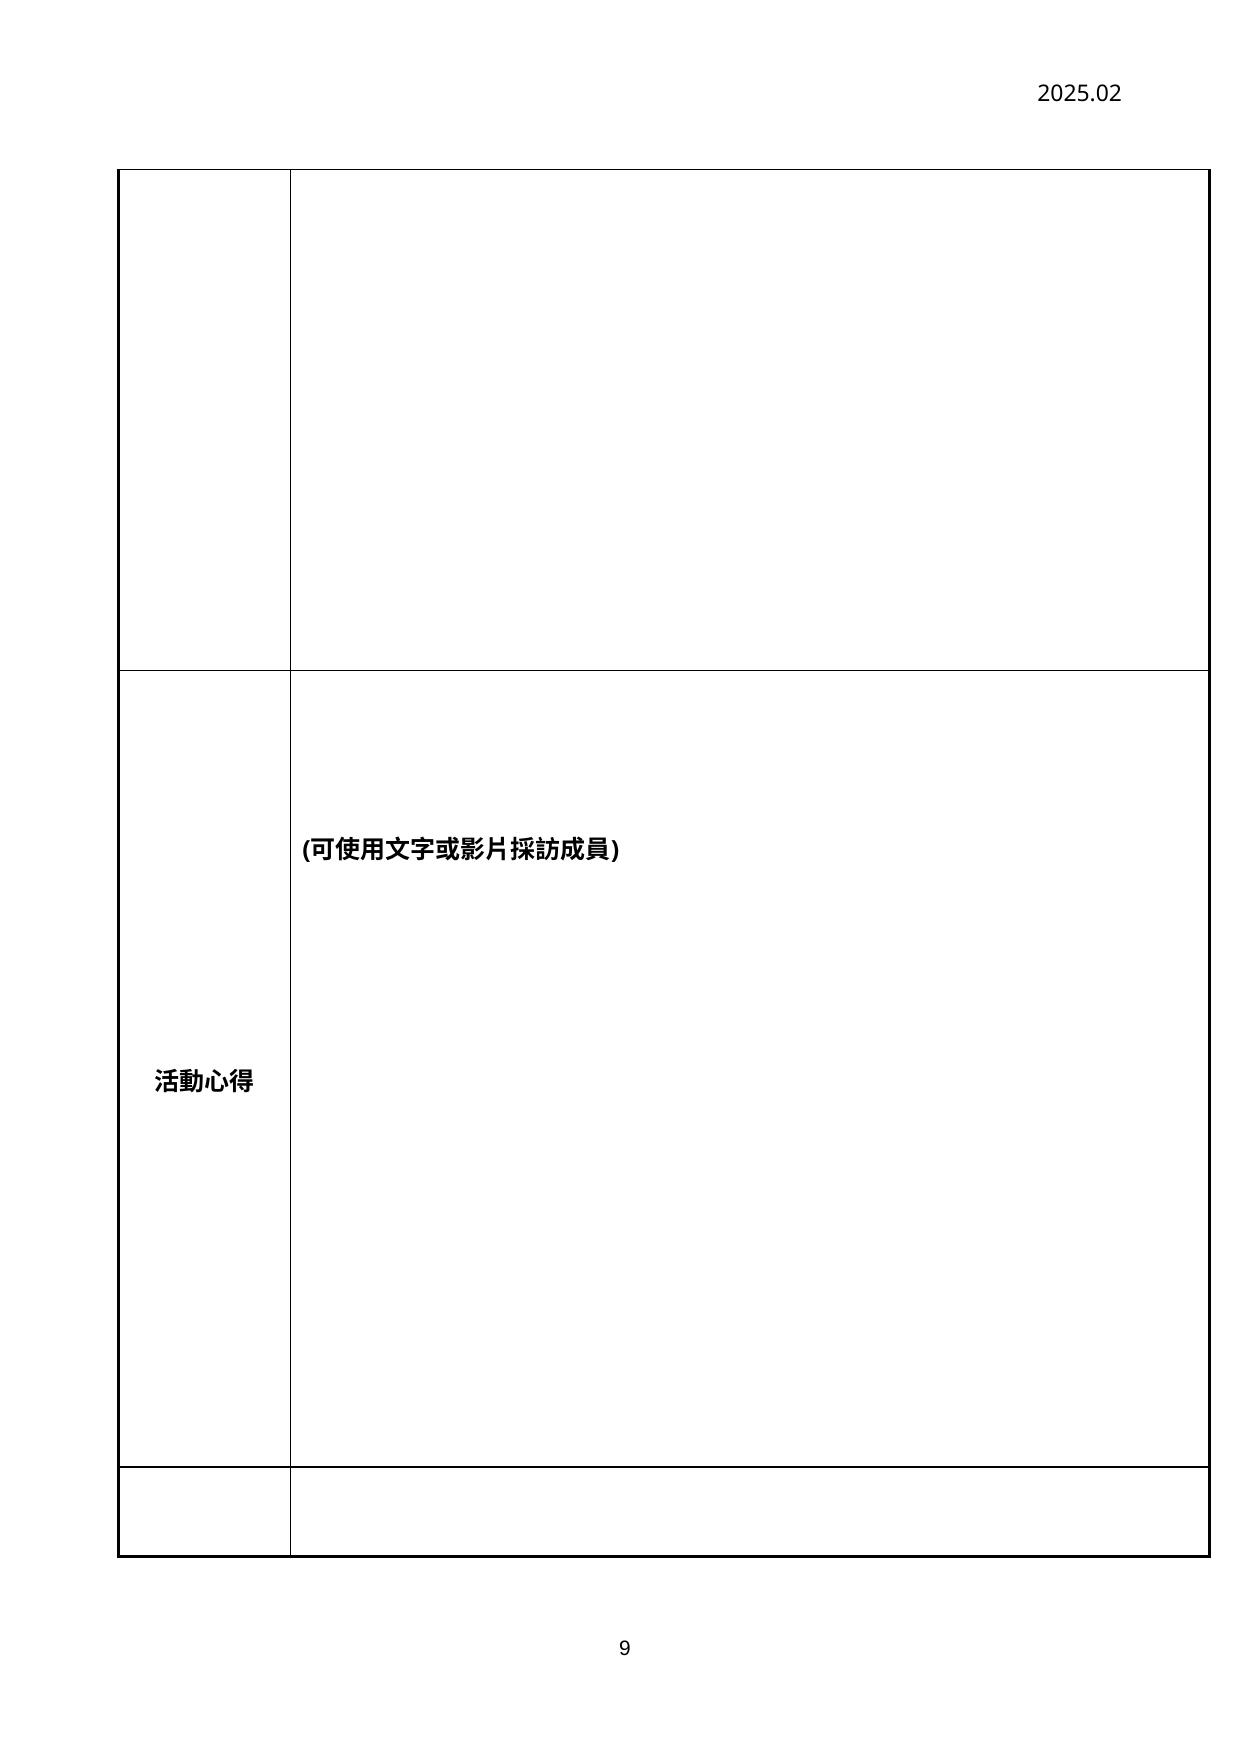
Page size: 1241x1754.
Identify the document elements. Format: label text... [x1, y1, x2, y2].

table_cell [120, 1468, 290, 1555]
table_cell 活動心得 [120, 671, 290, 1466]
table_cell (可使用文字或影片採訪成員) [291, 671, 1208, 1466]
table_cell [291, 1468, 1208, 1555]
table_cell [291, 170, 1208, 670]
table_cell [120, 170, 290, 670]
